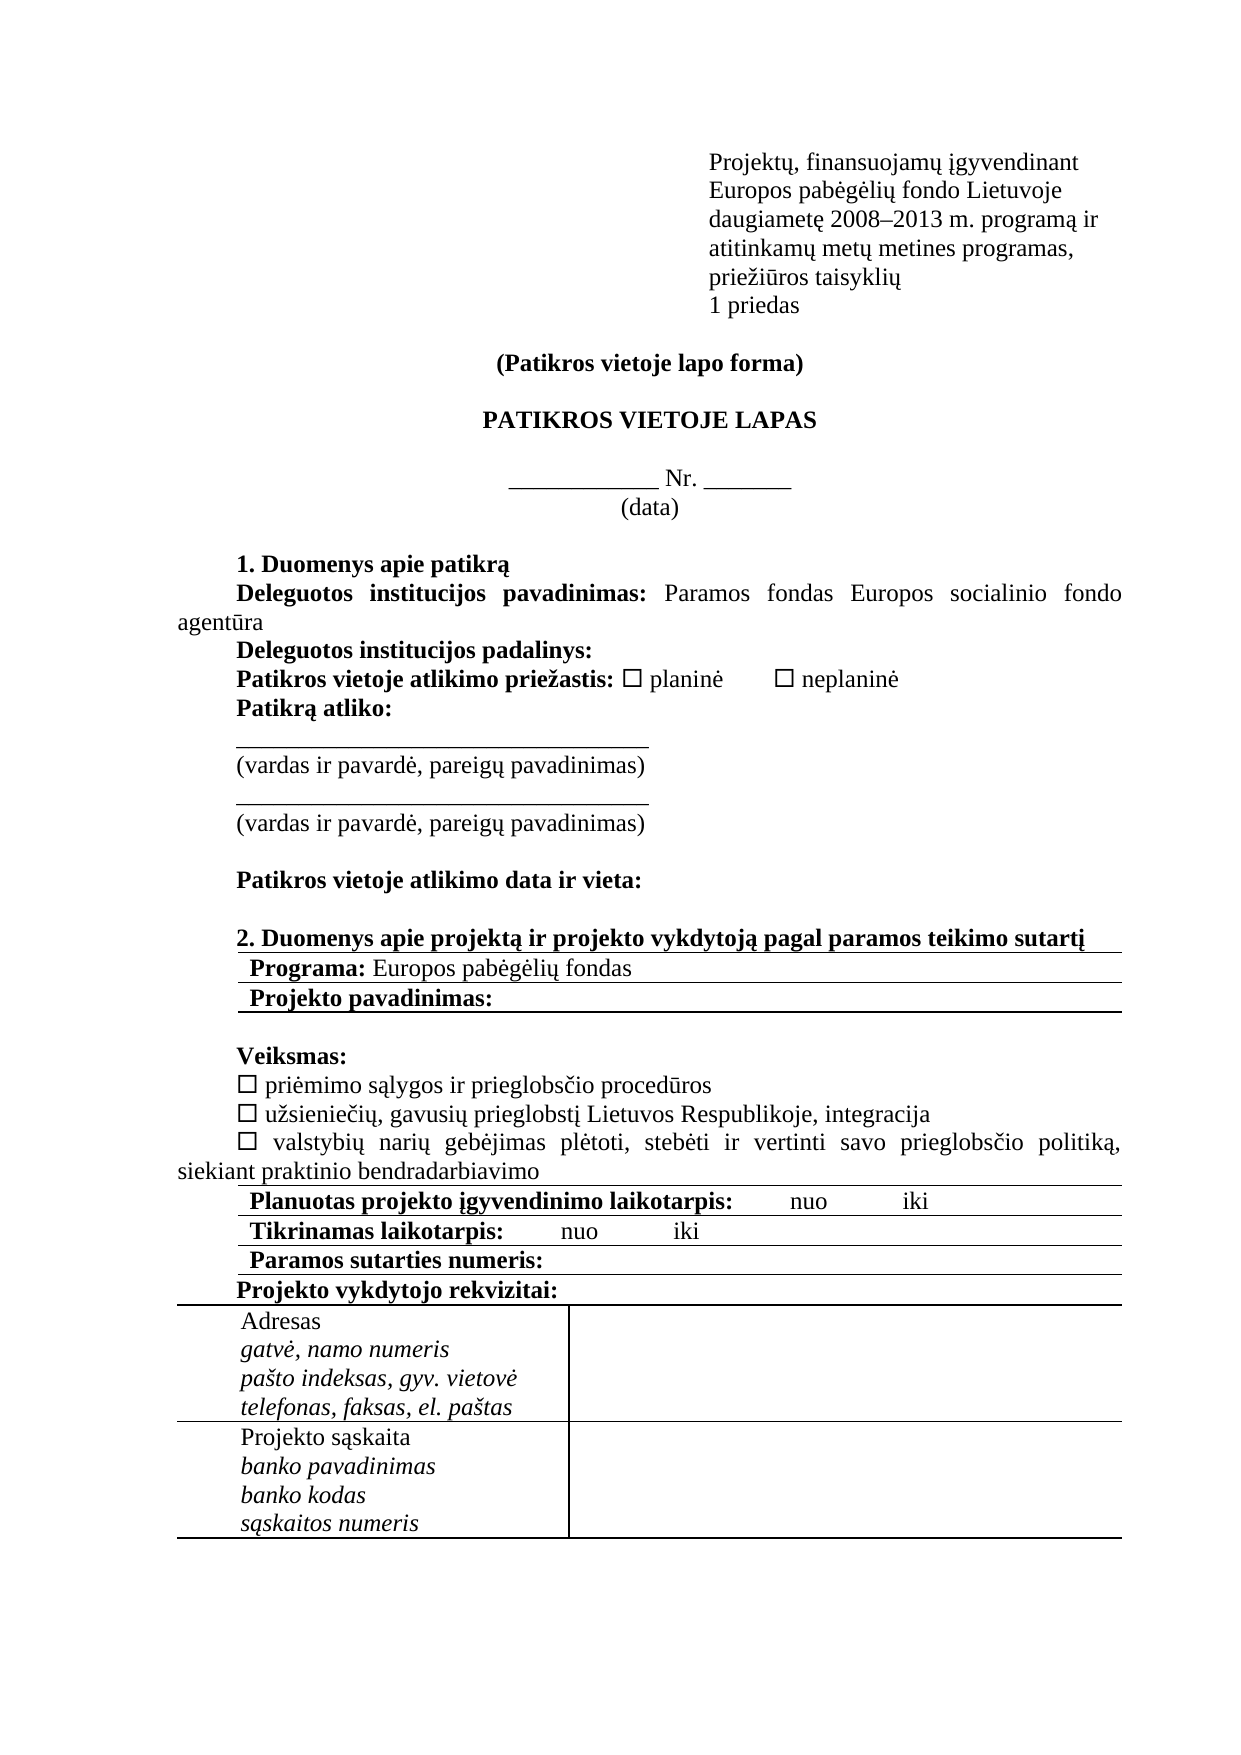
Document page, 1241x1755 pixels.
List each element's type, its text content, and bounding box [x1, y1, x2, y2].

text priežiūros taisyklių [177, 262, 1122, 291]
table_cell Paramos sutarties numeris: [238, 1246, 1122, 1274]
text atitinkamų metų metines programas, [177, 233, 1122, 262]
table_cell Projekto pavadinimas: [238, 983, 1122, 1011]
table_header Planuotas projekto įgyvendinimo laikotarpis: nuo iki [238, 1186, 1122, 1215]
text [] valstybių narių gebėjimas plėtoti, stebėti ir vertinti savo prieglobsčio politiką, siekiant praktinio bendradarbiavimo [177, 1127, 1122, 1185]
table_header [177, 1185, 238, 1215]
text 1 priedas [177, 291, 1122, 319]
text Patikros vietoje atlikimo data ir vieta: [177, 866, 1122, 894]
table_header [177, 952, 238, 982]
text [] užsieniečių, gavusių prieglobstį Lietuvos Respublikoje, integracija [177, 1099, 1122, 1127]
table_header [570, 1306, 1122, 1421]
text Deleguotos institucijos padalinys: [177, 636, 1122, 664]
text Projekto vykdytojo rekvizitai: [177, 1275, 1122, 1304]
table_cell [570, 1422, 1122, 1537]
text 2. Duomenys apie projektą ir projekto vykdytoją pagal paramos teikimo sutartį [177, 923, 1122, 952]
text Patikros vietoje atlikimo priežastis: [] planinė [] neplaninė [177, 664, 1122, 693]
text Patikrą atliko: [177, 693, 1122, 722]
table_header Programa: Europos pabėgėlių fondas [238, 953, 1122, 982]
text Veiksmas: [177, 1041, 1122, 1070]
text Europos pabėgėlių fondo Lietuvoje [177, 176, 1122, 204]
text daugiametę 2008–2013 m. programą ir [177, 204, 1122, 233]
text PATIKROS VIETOJE LAPAS [177, 406, 1122, 434]
text (vardas ir pavardė, pareigų pavadinimas) [177, 808, 1122, 837]
text (data) [177, 492, 1122, 521]
text 1. Duomenys apie patikrą [177, 549, 1122, 578]
text (vardas ir pavardė, pareigų pavadinimas) [177, 751, 1122, 779]
table_cell Tikrinamas laikotarpis: nuo iki [238, 1216, 1122, 1244]
table_cell [177, 1215, 238, 1244]
table_cell [177, 982, 238, 1011]
table_header Adresas gatvė, namo numeris pašto indeksas, gyv. vietovė telefonas, faksas, el. paštas [177, 1306, 568, 1421]
table_cell [177, 1245, 238, 1274]
text Deleguotos institucijos pavadinimas: Paramos fondas Europos socialinio fondo agentūra [177, 578, 1122, 636]
text _________________________________ [177, 722, 1122, 751]
text Projektų, finansuojamų įgyvendinant [177, 147, 1122, 176]
table_cell Projekto sąskaita banko pavadinimas banko kodas sąskaitos numeris [177, 1422, 568, 1537]
text ____________ Nr. _______ [177, 463, 1122, 492]
text [] priėmimo sąlygos ir prieglobsčio procedūros [177, 1070, 1122, 1099]
text _________________________________ [177, 779, 1122, 808]
text (Patikros vietoje lapo forma) [177, 348, 1122, 377]
